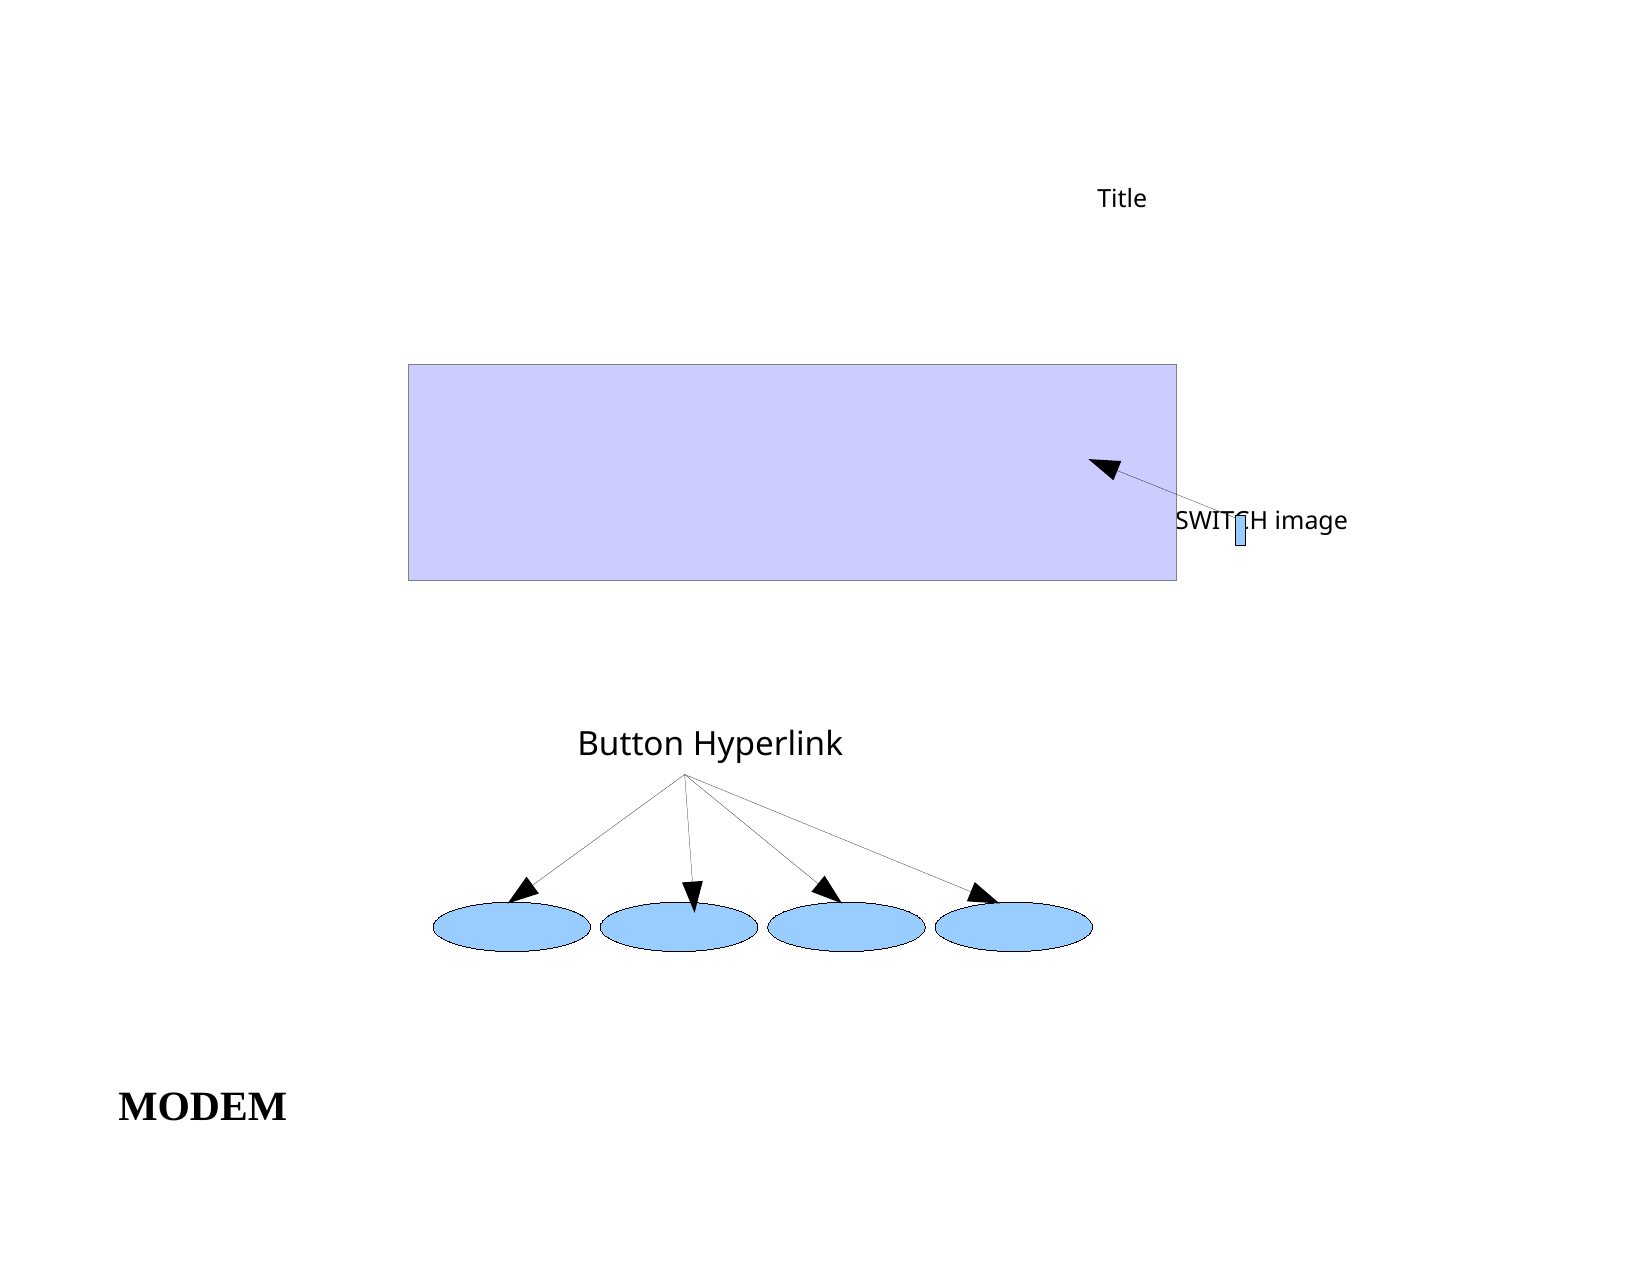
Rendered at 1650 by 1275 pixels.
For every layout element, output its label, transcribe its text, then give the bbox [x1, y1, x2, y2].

text SWITCH image [118, 502, 408, 537]
text SWITCH image [1199, 502, 1532, 537]
text SWITCH image [1177, 502, 1235, 537]
text Title [118, 181, 1532, 215]
text Button Hyperlink [118, 720, 1532, 765]
text MODEM [118, 1081, 1532, 1129]
